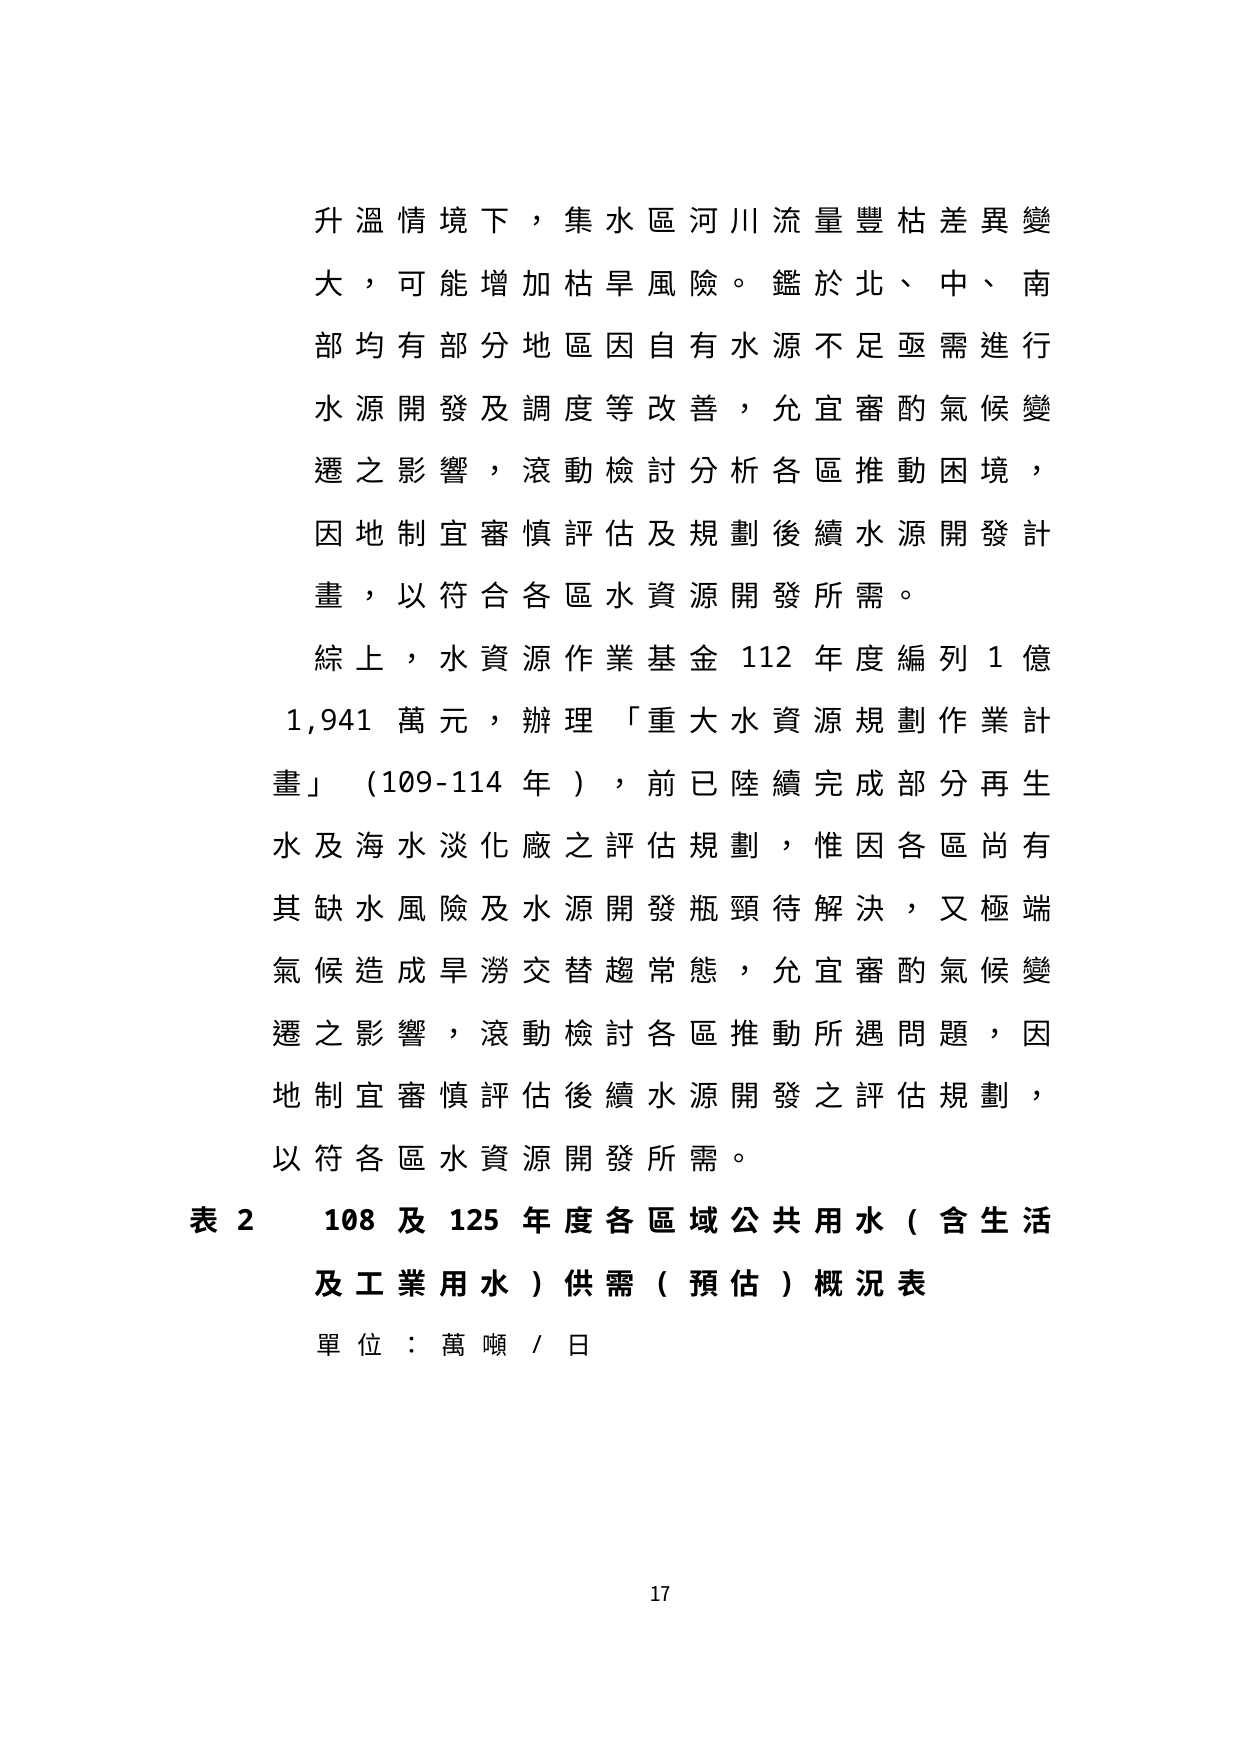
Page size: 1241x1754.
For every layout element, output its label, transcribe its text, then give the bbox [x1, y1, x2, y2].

text 綜上，水資源作業基金112年度編列1億1,941萬元，辦理「重大水資源規劃作業計畫」(109-114年)，前已陸續完成部分再生水及海水淡化廠之評估規劃，惟因各區尚有其缺水風險及水源開發瓶頸待解決，又極端氣候造成旱澇交替趨常態，允宜審酌氣候變遷之影響，滾動檢討各區推動所遇問題，因地制宜審慎評估後續水源開發之評估規劃，以符各區水資源開發所需。 [242, 615, 1058, 1177]
text 復據國家科學及技術委員會(原科技部)111年3月「IPCC氣候變遷第六次評估報告『衝擊、調適與脆弱度』之科學重點摘錄與臺灣氣候變遷衝擊評析更新報告」指出：未來暖化情境下極端降雨強度增加、侵臺颱風機率降低與降雨型態改變，按未來降雨趨勢推估對水資源造成之衝擊，於升溫情境下，集水區河川流量豐枯差異變大，可能增加枯旱風險。鑑於北、中、南部均有部分地區因自有水源不足亟需進行水源開發及調度等改善，允宜審酌氣候變遷之影響，滾動檢討分析各區推動困境，因地制宜審慎評估及規劃後續水源開發計畫，以符合各區水資源開發所需。 [271, 177, 1058, 615]
text 表2 108及125年度各區域公共用水(含生活及工業用水)供需(預估)概況表 單位：萬噸/日 [183, 1177, 1058, 1365]
